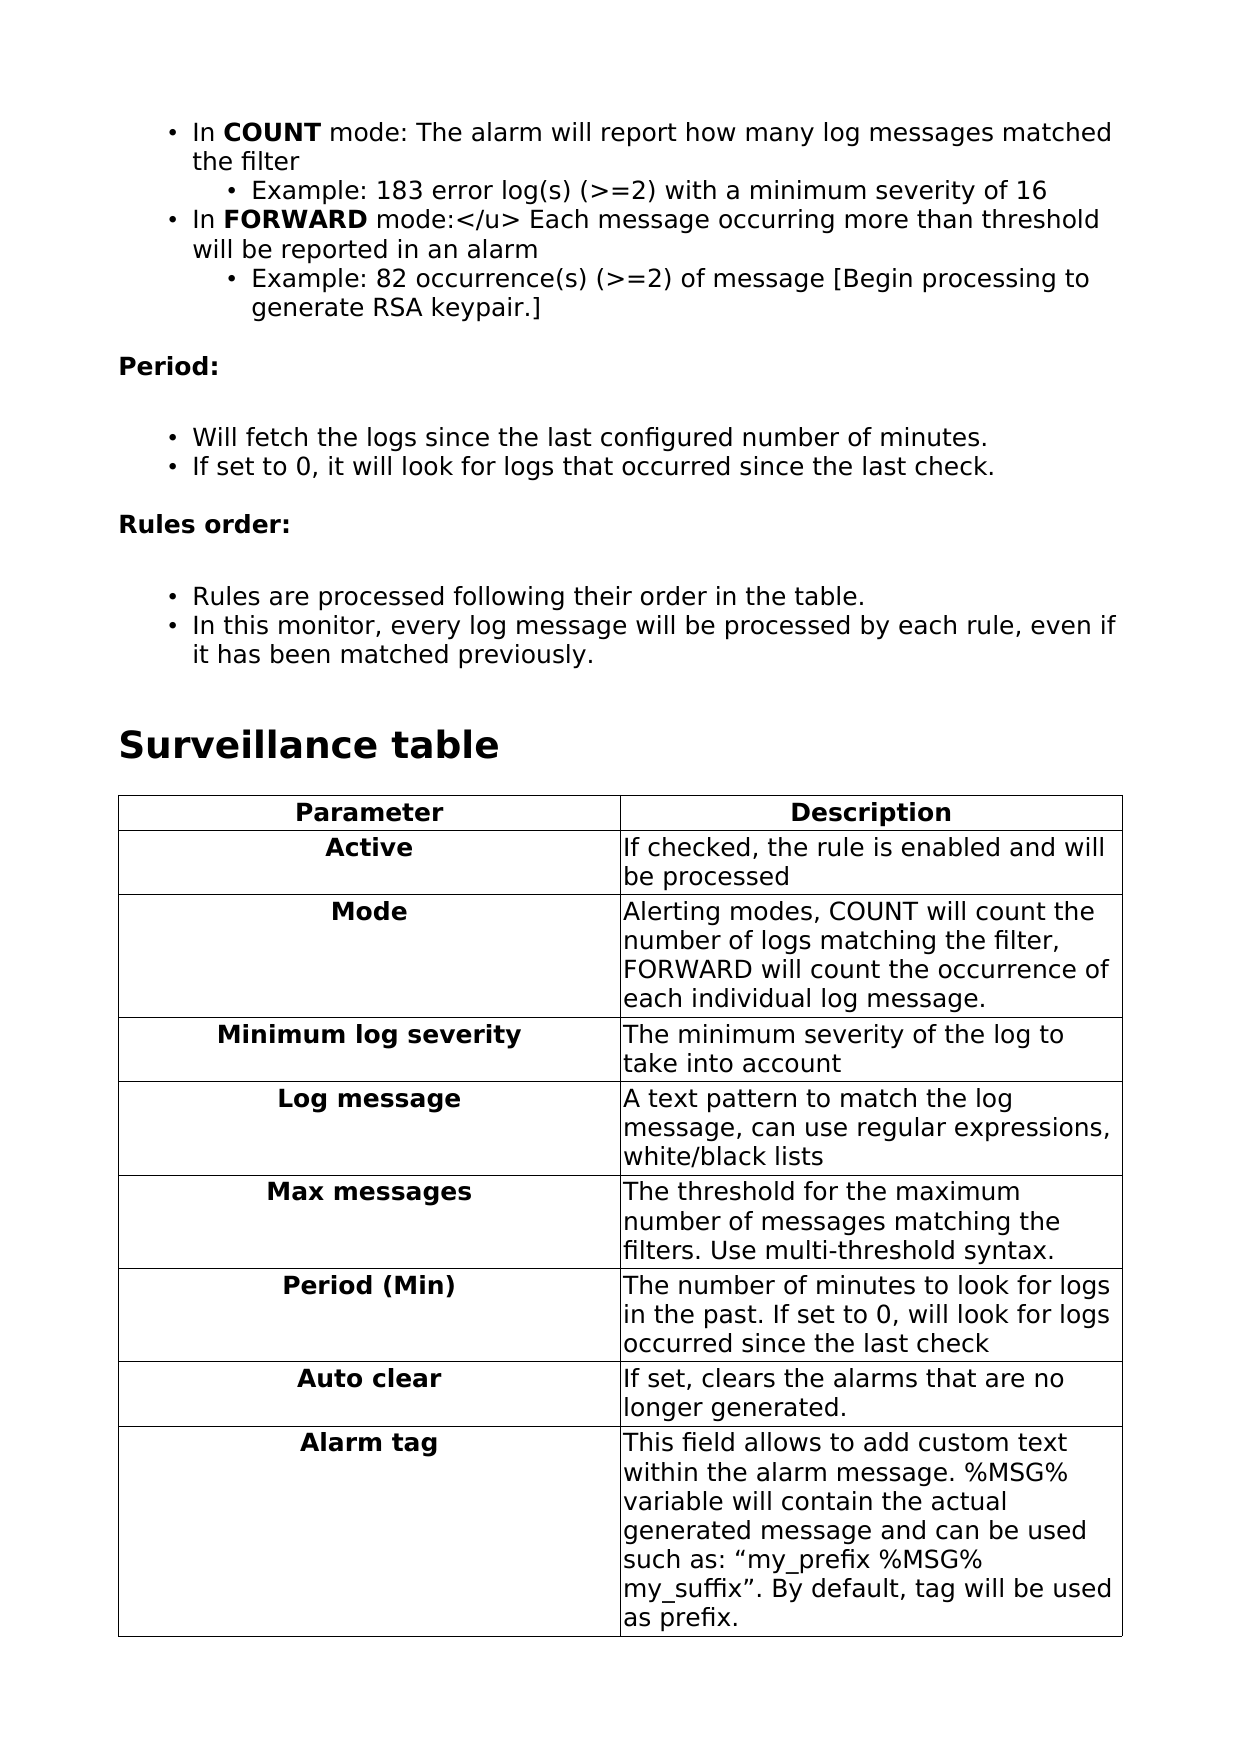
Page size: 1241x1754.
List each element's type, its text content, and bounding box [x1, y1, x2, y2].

table_cell Log message [119, 1082, 620, 1174]
table_cell This field allows to add custom text within the alarm message. %MSG% variable will contain the actual generated message and can be used such as: “my_prefix %MSG% my_suffix”. By default, tag will be used as prefix. [621, 1427, 1122, 1636]
list In this monitor, every log message will be processed by each rule, even if it has been matched previously. [177, 611, 1122, 669]
table_cell Auto clear [119, 1362, 620, 1426]
table_cell The minimum severity of the log to take into account [621, 1018, 1122, 1081]
table_cell Max messages [119, 1176, 620, 1268]
subtitle Surveillance table [118, 724, 1122, 767]
table_cell Minimum log severity [119, 1018, 620, 1081]
text Period: [118, 352, 1122, 381]
list Example: 183 error log(s) (>=2) with a minimum severity of 16 [236, 176, 1122, 206]
table_cell A text pattern to match the log message, can use regular expressions, white/black lists [621, 1082, 1122, 1174]
table_cell Alerting modes, COUNT will count the number of logs matching the filter, FORWARD will count the occurrence of each individual log message. [621, 895, 1122, 1017]
list In FORWARD mode:</u> Each message occurring more than threshold will be reported in an alarm [177, 206, 1122, 264]
list In COUNT mode: The alarm will report how many log messages matched the filter [177, 118, 1122, 176]
table_cell If checked, the rule is enabled and will be processed [621, 831, 1122, 894]
table_cell The threshold for the maximum number of messages matching the filters. Use multi-threshold syntax. [621, 1176, 1122, 1268]
table_cell Mode [119, 895, 620, 1017]
table_cell If set, clears the alarms that are no longer generated. [621, 1362, 1122, 1426]
text Rules order: [118, 511, 1122, 540]
table_cell The number of minutes to look for logs in the past. If set to 0, will look for logs occurred since the last check [621, 1269, 1122, 1361]
list Will fetch the logs since the last configured number of minutes. [177, 423, 1122, 452]
table_header Parameter [119, 796, 620, 830]
list Example: 82 occurrence(s) (>=2) of message [Begin processing to generate RSA keypair.] [236, 264, 1122, 322]
table_header Description [621, 796, 1122, 830]
table_cell Active [119, 831, 620, 894]
table_cell Period (Min) [119, 1269, 620, 1361]
table_cell Alarm tag [119, 1427, 620, 1636]
list If set to 0, it will look for logs that occurred since the last check. [177, 452, 1122, 481]
list Rules are processed following their order in the table. [177, 582, 1122, 611]
